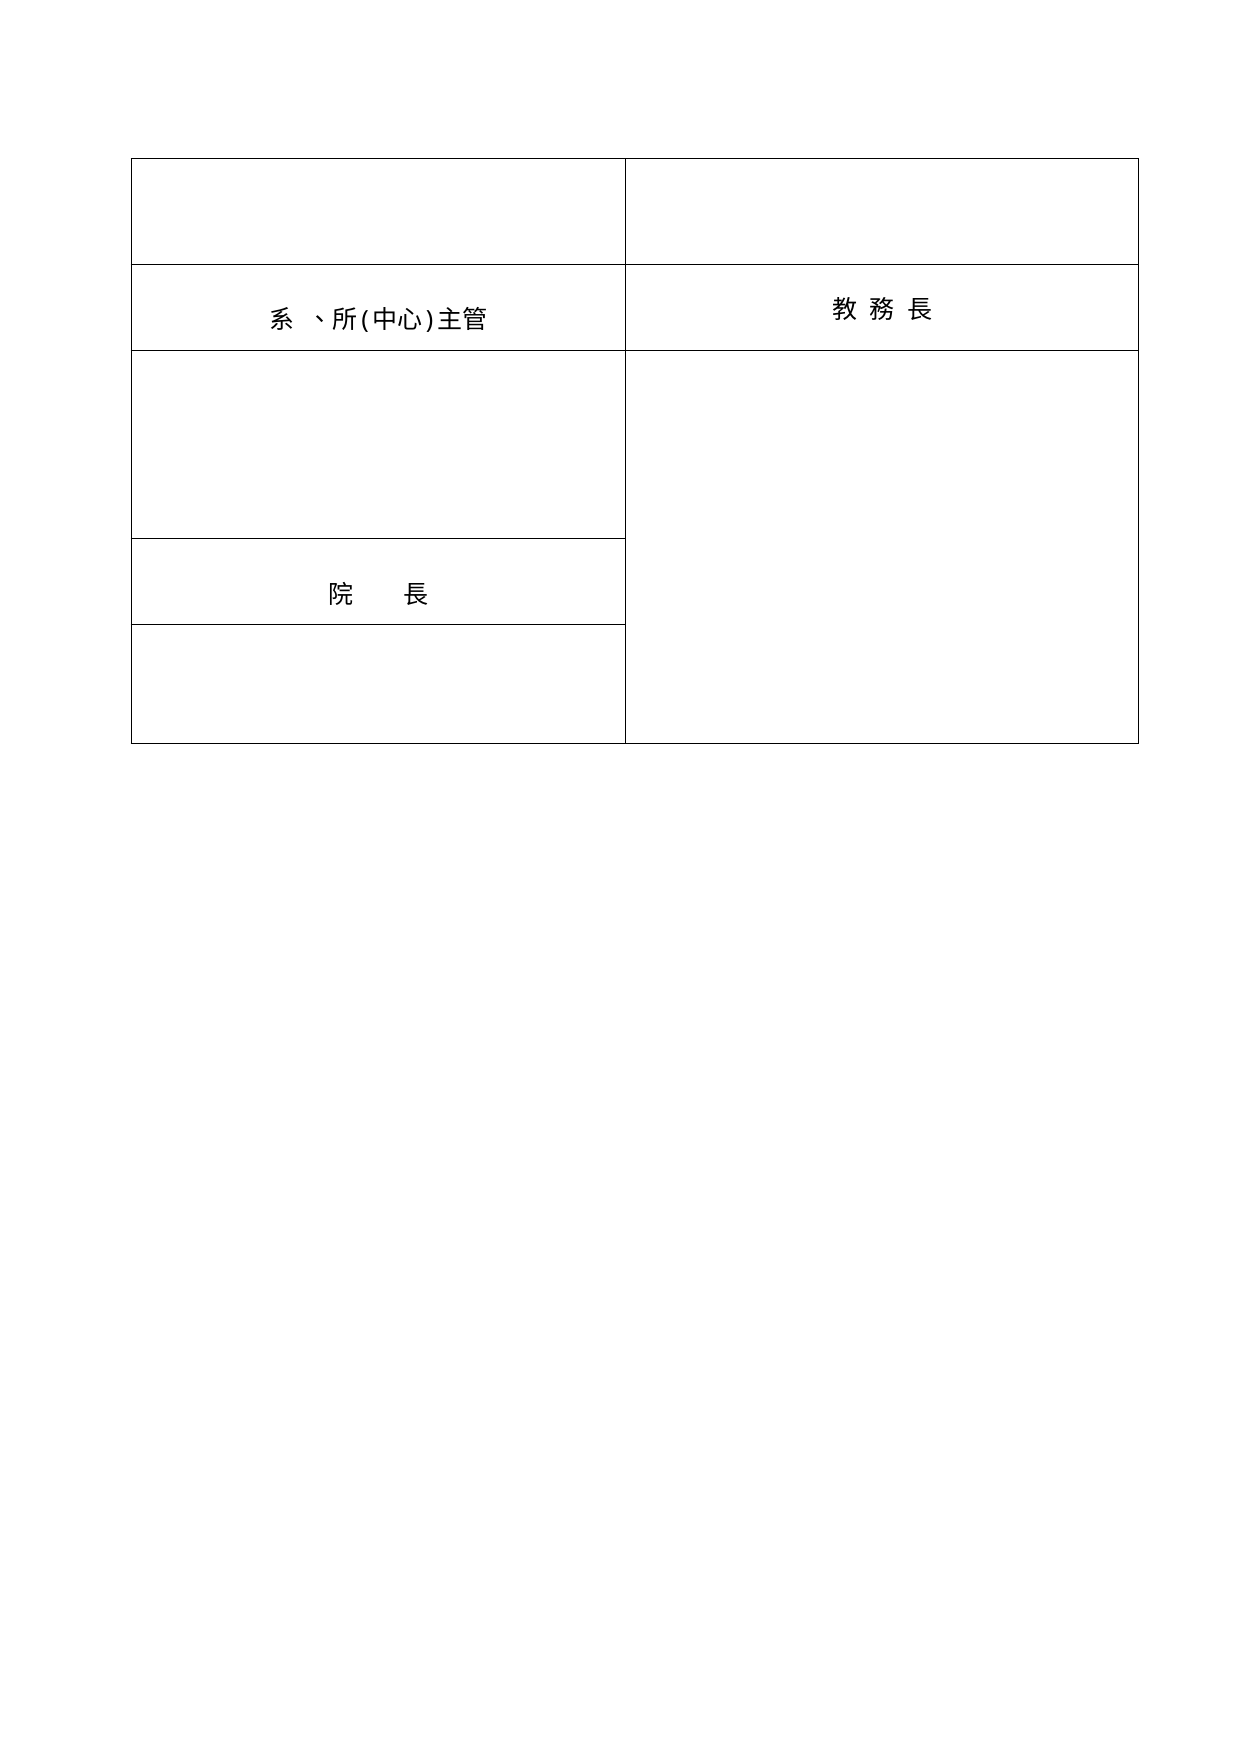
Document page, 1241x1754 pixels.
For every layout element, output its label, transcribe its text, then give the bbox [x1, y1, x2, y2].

table_cell [132, 159, 625, 264]
table_cell [132, 351, 625, 538]
table_cell [626, 159, 1138, 264]
table_cell [626, 351, 1138, 743]
table_cell 教 務 長 [626, 265, 1138, 350]
table_cell 院 長 [132, 539, 625, 624]
table_cell 系 、所(中心)主管 [132, 265, 625, 350]
table_cell [132, 625, 625, 743]
